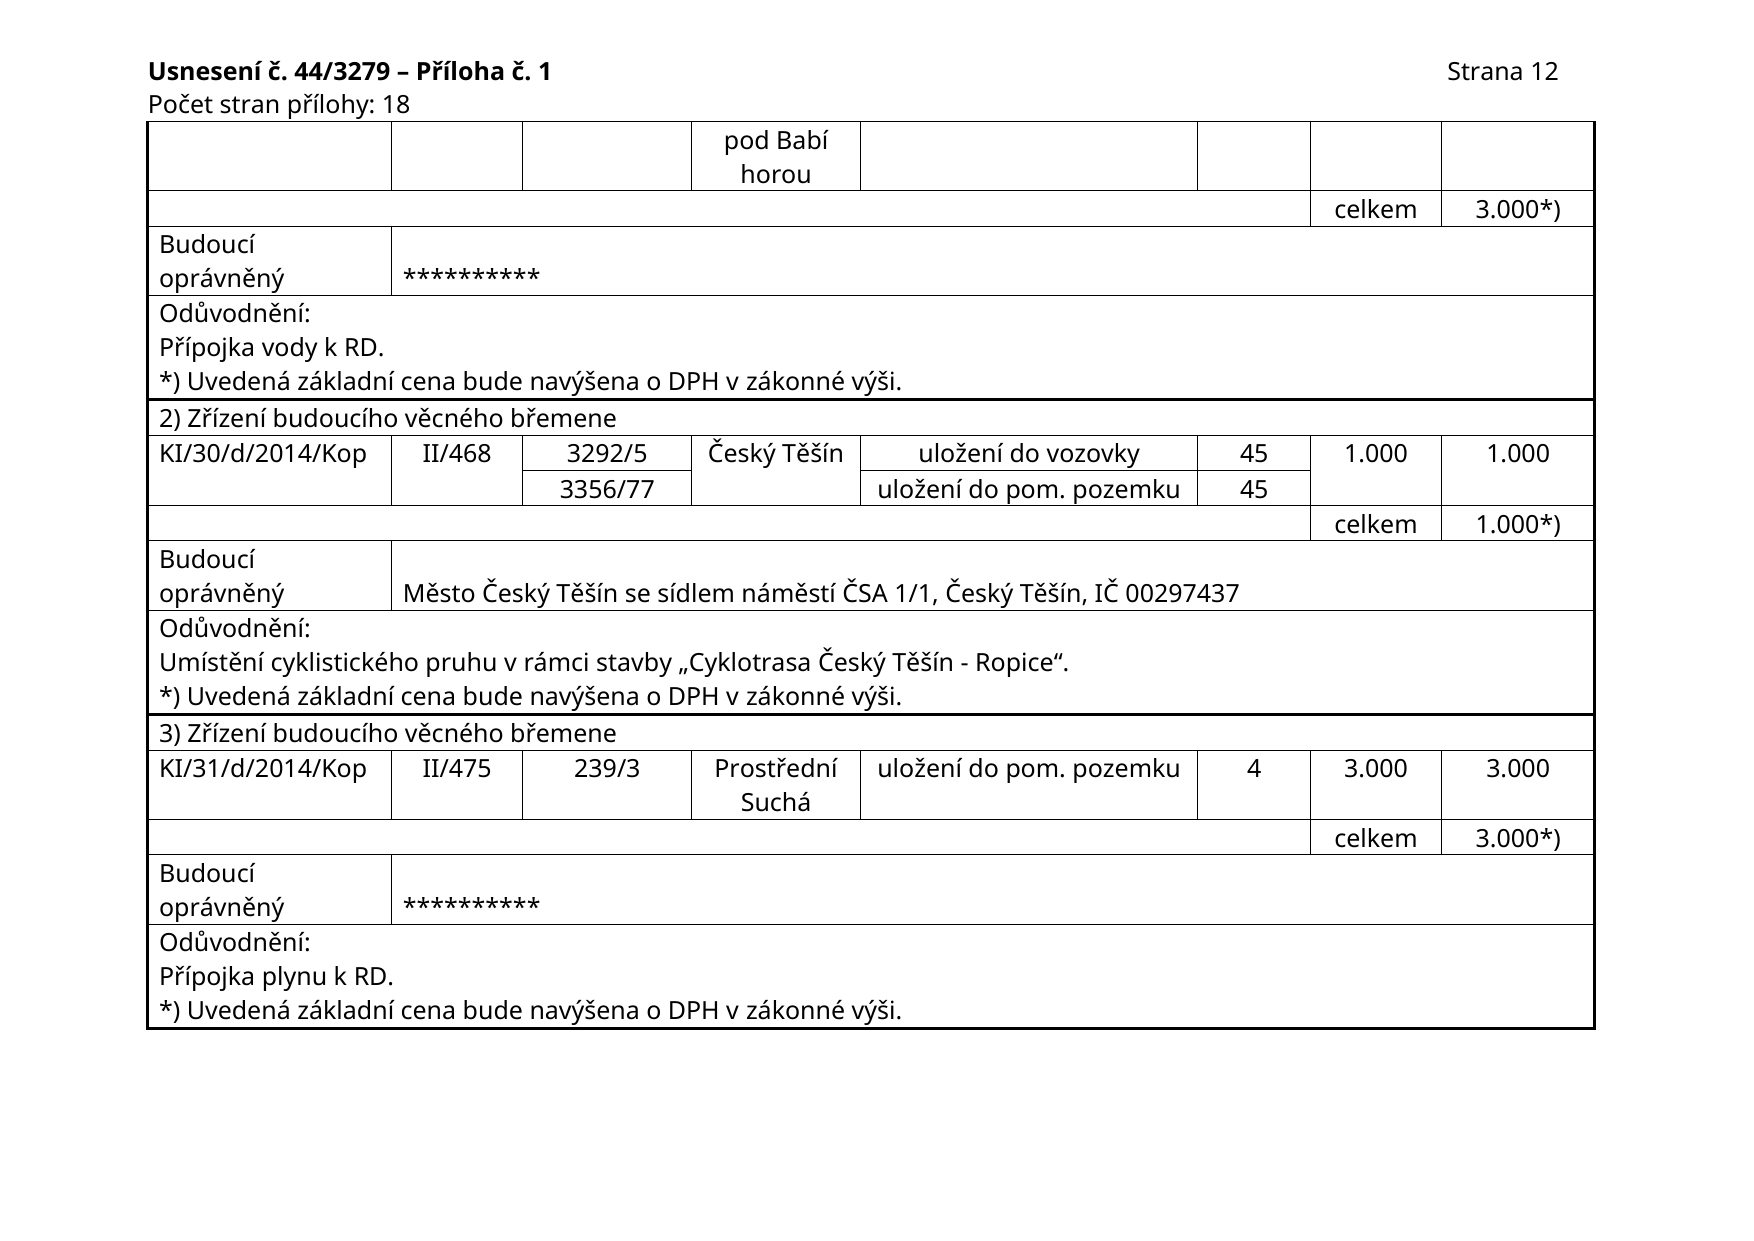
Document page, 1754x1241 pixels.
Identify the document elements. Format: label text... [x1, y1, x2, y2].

table_cell ********** [392, 227, 1593, 295]
table_cell 45 [1198, 471, 1310, 505]
table_cell 1.000*) [1442, 506, 1593, 540]
table_cell II/468 [392, 436, 522, 505]
table_cell celkem [1311, 191, 1441, 226]
table_cell Budoucí oprávněný [149, 855, 391, 923]
table_cell Odůvodnění: Přípojka vody k RD. *) Uvedená základní cena bude navýšena o DPH v zákonné výši. [149, 296, 1593, 398]
table_cell 239/3 [523, 751, 691, 819]
table_cell Odůvodnění: Přípojka plynu k RD. *) Uvedená základní cena bude navýšena o DPH v zákonné výši. [149, 925, 1593, 1027]
table_cell 3) Zřízení budoucího věcného břemene [149, 716, 1593, 750]
table_cell [149, 820, 1310, 854]
table_cell uložení do pom. pozemku [861, 751, 1197, 819]
table_cell 3.000 [1311, 751, 1441, 819]
table_cell Budoucí oprávněný [149, 541, 391, 609]
table_cell 3356/77 [523, 471, 691, 505]
table_cell uložení do pom. pozemku [861, 471, 1197, 505]
table_cell Prostřední Suchá [692, 751, 860, 819]
table_cell [149, 122, 391, 190]
table_cell KI/31/d/2014/Kop [149, 751, 391, 819]
table_cell pod Babí horou [692, 122, 860, 190]
table_cell [392, 122, 522, 190]
table_cell 3292/5 [523, 436, 691, 470]
table_cell Město Český Těšín se sídlem náměstí ČSA 1/1, Český Těšín, IČ 00297437 [392, 541, 1593, 609]
table_cell [149, 191, 1310, 226]
table_cell [1311, 122, 1441, 190]
table_cell 1.000 [1311, 436, 1441, 505]
table_cell 3.000*) [1442, 191, 1593, 226]
table_cell 2) Zřízení budoucího věcného břemene [149, 401, 1593, 435]
table_cell 1.000 [1442, 436, 1593, 505]
table_cell [523, 122, 691, 190]
table_cell 3.000*) [1442, 820, 1593, 854]
table_cell Budoucí oprávněný [149, 227, 391, 295]
table_cell ********** [392, 855, 1593, 923]
table_cell Český Těšín [692, 436, 860, 505]
table_cell [1442, 122, 1593, 190]
table_cell II/475 [392, 751, 522, 819]
table_cell Odůvodnění: Umístění cyklistického pruhu v rámci stavby „Cyklotrasa Český Těšín - Ropice“. *) Uvedená základní cena bude navýšena o DPH v zákonné výši. [149, 611, 1593, 713]
table_cell 4 [1198, 751, 1310, 819]
table_cell [1198, 122, 1310, 190]
table_cell KI/30/d/2014/Kop [149, 436, 391, 505]
table_cell 3.000 [1442, 751, 1593, 819]
table_cell celkem [1311, 506, 1441, 540]
table_cell celkem [1311, 820, 1441, 854]
table_cell uložení do vozovky [861, 436, 1197, 470]
table_cell [149, 506, 1310, 540]
table_cell 45 [1198, 436, 1310, 470]
table_cell [861, 122, 1197, 190]
